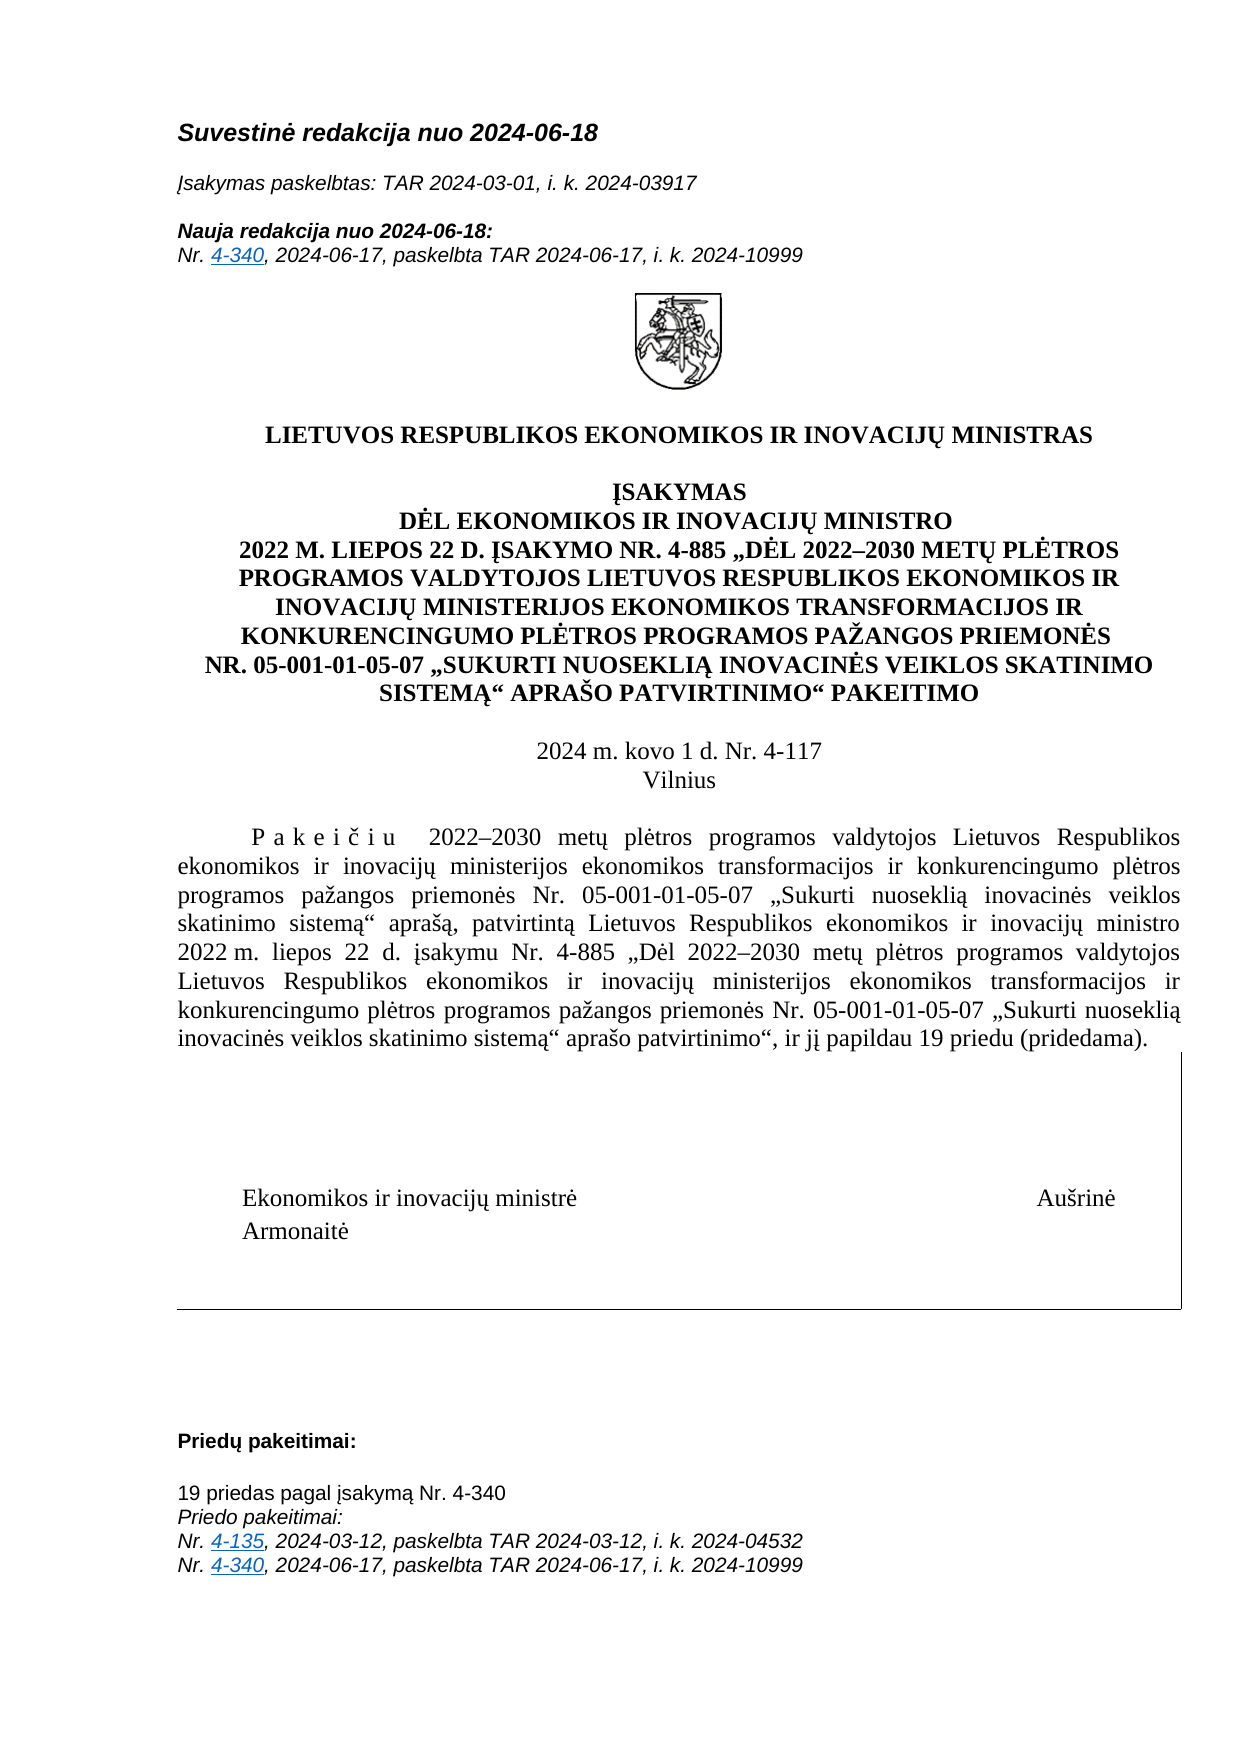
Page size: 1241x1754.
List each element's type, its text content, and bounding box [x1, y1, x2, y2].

text Įsakymas paskelbtas: TAR 2024-03-01, i. k. 2024-03917 [177, 171, 1181, 195]
text DĖL EKONOMIKOS IR INOVACIJŲ MINISTRO [177, 506, 1181, 535]
text 2024 m. kovo 1 d. Nr. 4-117 [177, 736, 1181, 765]
text Nr. 4-135, 2024-03-12, paskelbta TAR 2024-03-12, i. k. 2024-04532 [177, 1529, 1181, 1553]
text ĮSAKYMAS [177, 477, 1181, 506]
text Nr. 4-340, 2024-06-17, paskelbta TAR 2024-06-17, i. k. 2024-10999 [177, 1553, 1181, 1577]
text Suvestinė redakcija nuo 2024-06-18 [177, 118, 1181, 147]
text Nauja redakcija nuo 2024-06-18: [177, 219, 1181, 243]
text Priedų pakeitimai: [177, 1428, 1181, 1452]
text 2022 M. LIEPOS 22 D. ĮSAKYMO NR. 4-885 „DĖL 2022–2030 METŲ PLĖTROS PROGRAMOS VALDYTOJOS LIETUVOS RESPUBLIKOS EKONOMIKOS IR INOVACIJŲ MINISTERIJOS EKONOMIKOS TRANSFORMACIJOS IR KONKURENCINGUMO PLĖTROS PROGRAMOS PAŽANGOS PRIEMONĖS [177, 535, 1181, 650]
text Ekonomikos ir inovacijų ministrė Aušrinė Armonaitė [177, 1118, 1181, 1309]
text LIETUVOS RESPUBLIKOS EKONOMIKOS IR INOVACIJŲ MINISTRAS [177, 420, 1181, 448]
text Pakeičiu 2022–2030 metų plėtros programos valdytojos Lietuvos Respublikos ekonomikos ir inovacijų ministerijos ekonomikos transformacijos ir konkurencingumo plėtros programos pažangos priemonės Nr. 05-001-01-05-07 „Sukurti nuoseklią inovacinės veiklos skatinimo sistemą“ aprašą, patvirtintą Lietuvos Respublikos ekonomikos ir inovacijų ministro 2022 m. liepos 22 d. įsakymu Nr. 4-885 „Dėl 2022–2030 metų plėtros programos valdytojos Lietuvos Respublikos ekonomikos ir inovacijų ministerijos ekonomikos transformacijos ir konkurencingumo plėtros programos pažangos priemonės Nr. 05-001-01-05-07 „Sukurti nuoseklią inovacinės veiklos skatinimo sistemą“ aprašo patvirtinimo“, ir jį papildau 19 priedu (pridedama). [177, 822, 1181, 1052]
text 19 priedas pagal įsakymą Nr. 4-340 [177, 1481, 1181, 1505]
text NR. 05-001-01-05-07 „SUKURTI NUOSEKLIĄ INOVACINĖS VEIKLOS SKATINIMO SISTEMĄ“ APRAŠO PATVIRTINIMO“ PAKEITIMO [177, 650, 1181, 707]
text Priedo pakeitimai: [177, 1505, 1181, 1529]
text Vilnius [177, 765, 1181, 793]
text Nr. 4-340, 2024-06-17, paskelbta TAR 2024-06-17, i. k. 2024-10999 [177, 243, 1181, 267]
